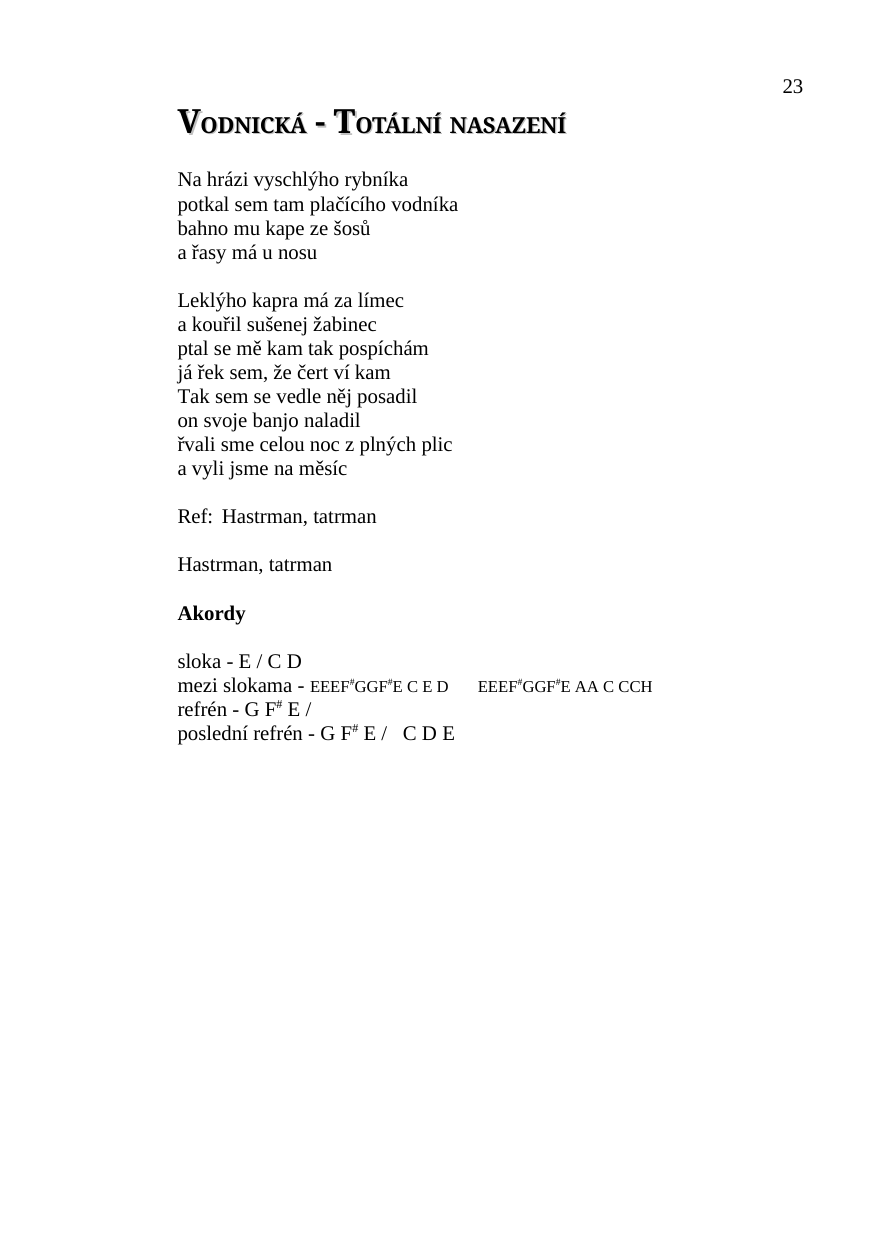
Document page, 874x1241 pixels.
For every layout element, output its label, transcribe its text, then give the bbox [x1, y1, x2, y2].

text sloka - E / C D [177, 649, 803, 673]
text Vodnická - Totální nasazení [177, 98, 803, 143]
text Na hrázi vyschlýho rybníka potkal sem tam plačícího vodníka bahno mu kape ze šosů a řasy má u nosu [177, 167, 803, 264]
text mezi slokama - EEEF#GGF#E C E D EEEF#GGF#E AA C CCH [177, 673, 803, 697]
text Hastrman, tatrman [177, 552, 803, 576]
text Leklýho kapra má za límec a kouřil sušenej žabinec ptal se mě kam tak pospíchám já řek sem, že čert ví kam Tak sem se vedle něj posadil on svoje banjo naladil řvali sme celou noc z plných plic a vyli jsme na měsíc [177, 288, 803, 480]
text refrén - G F# E / [177, 697, 803, 721]
text poslední refrén - G F# E / C D E [177, 721, 803, 745]
text Ref: Hastrman, tatrman [177, 504, 803, 528]
text Akordy [177, 601, 803, 624]
